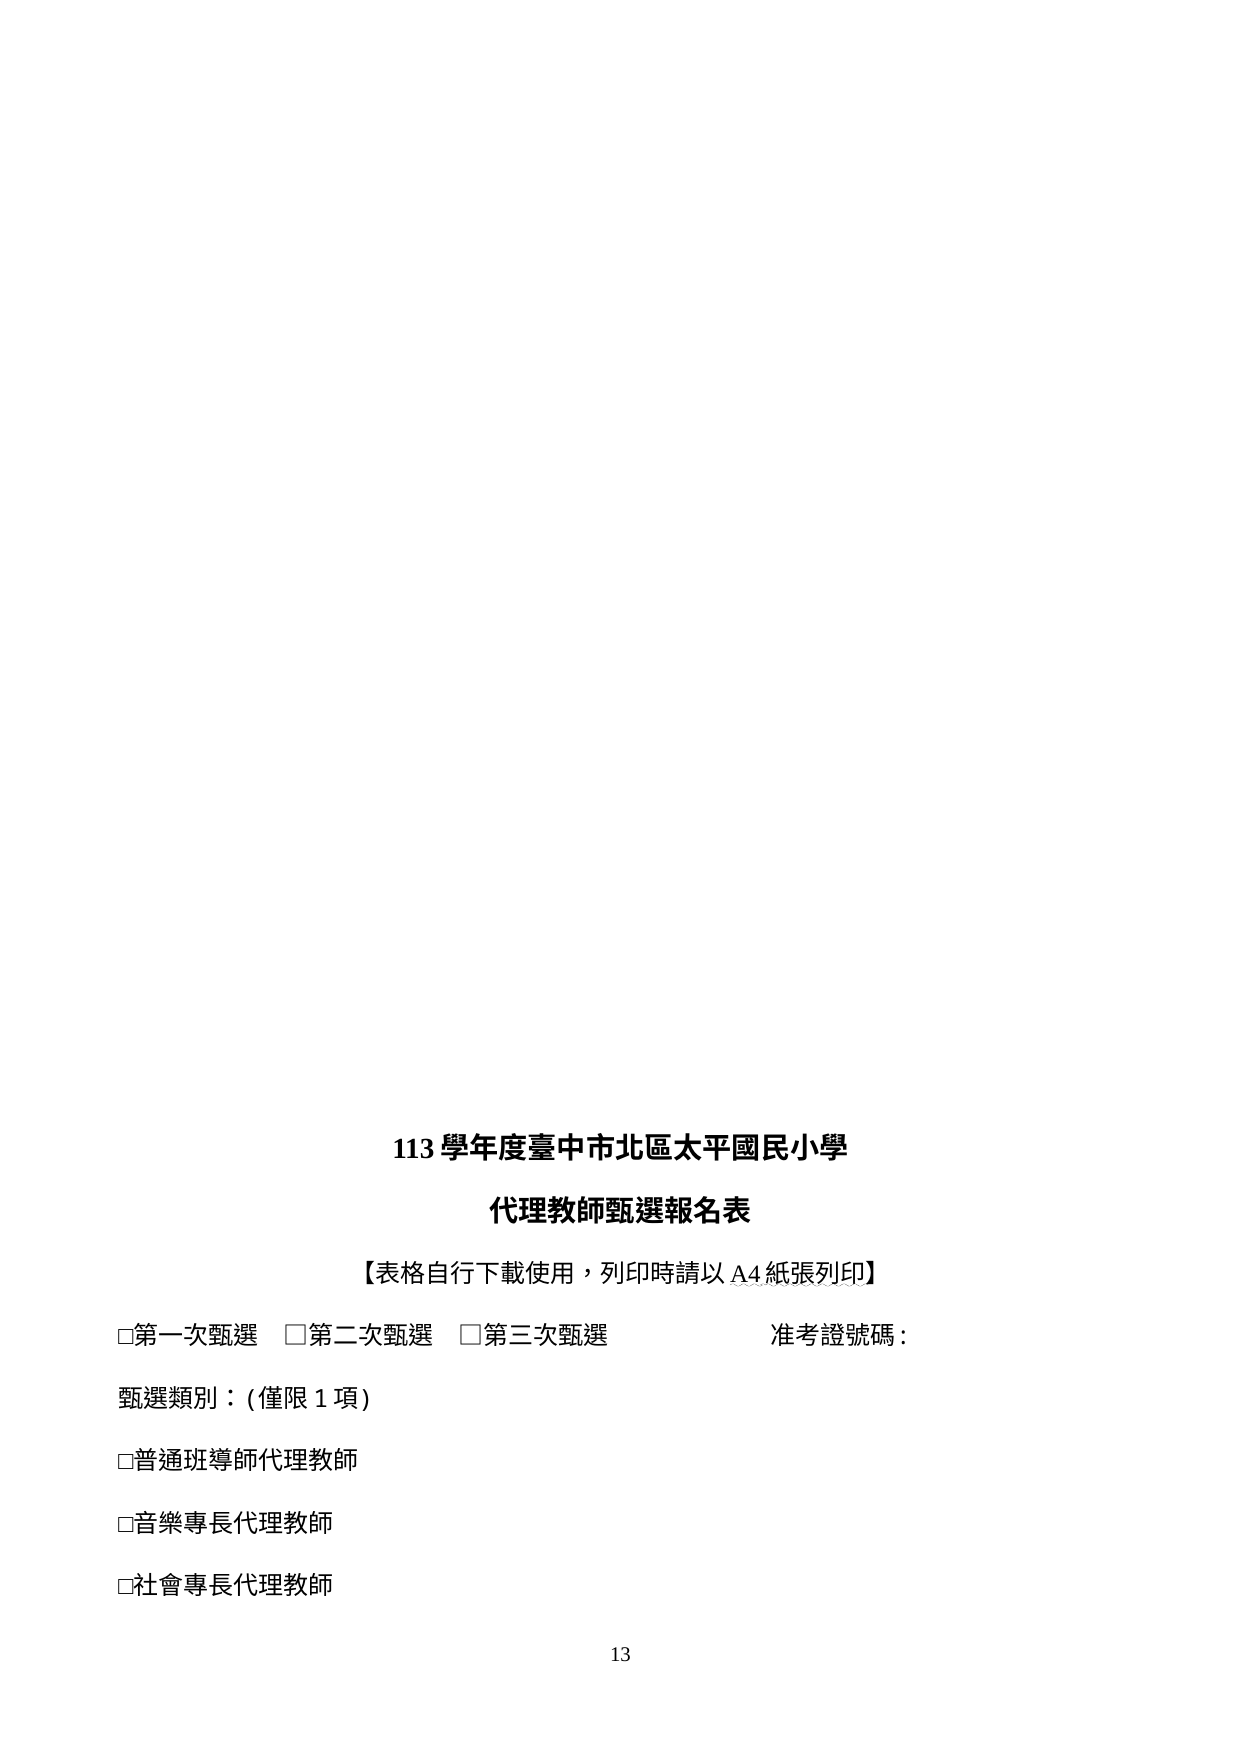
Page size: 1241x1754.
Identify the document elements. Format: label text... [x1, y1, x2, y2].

text □音樂專長代理教師 [118, 1479, 1122, 1542]
text 代理教師甄選報名表 [118, 1167, 1122, 1229]
text □第一次甄選 □第二次甄選 □第三次甄選 准考證號碼: [118, 1292, 1122, 1354]
text 【表格自行下載使用，列印時請以A4紙張列印】 [118, 1229, 1122, 1292]
text 甄選類別：(僅限1項) [118, 1354, 1122, 1417]
text 113學年度臺中市北區太平國民小學 [118, 1104, 1122, 1167]
text □普通班導師代理教師 [118, 1417, 1122, 1479]
text □社會專長代理教師 [118, 1542, 1122, 1604]
